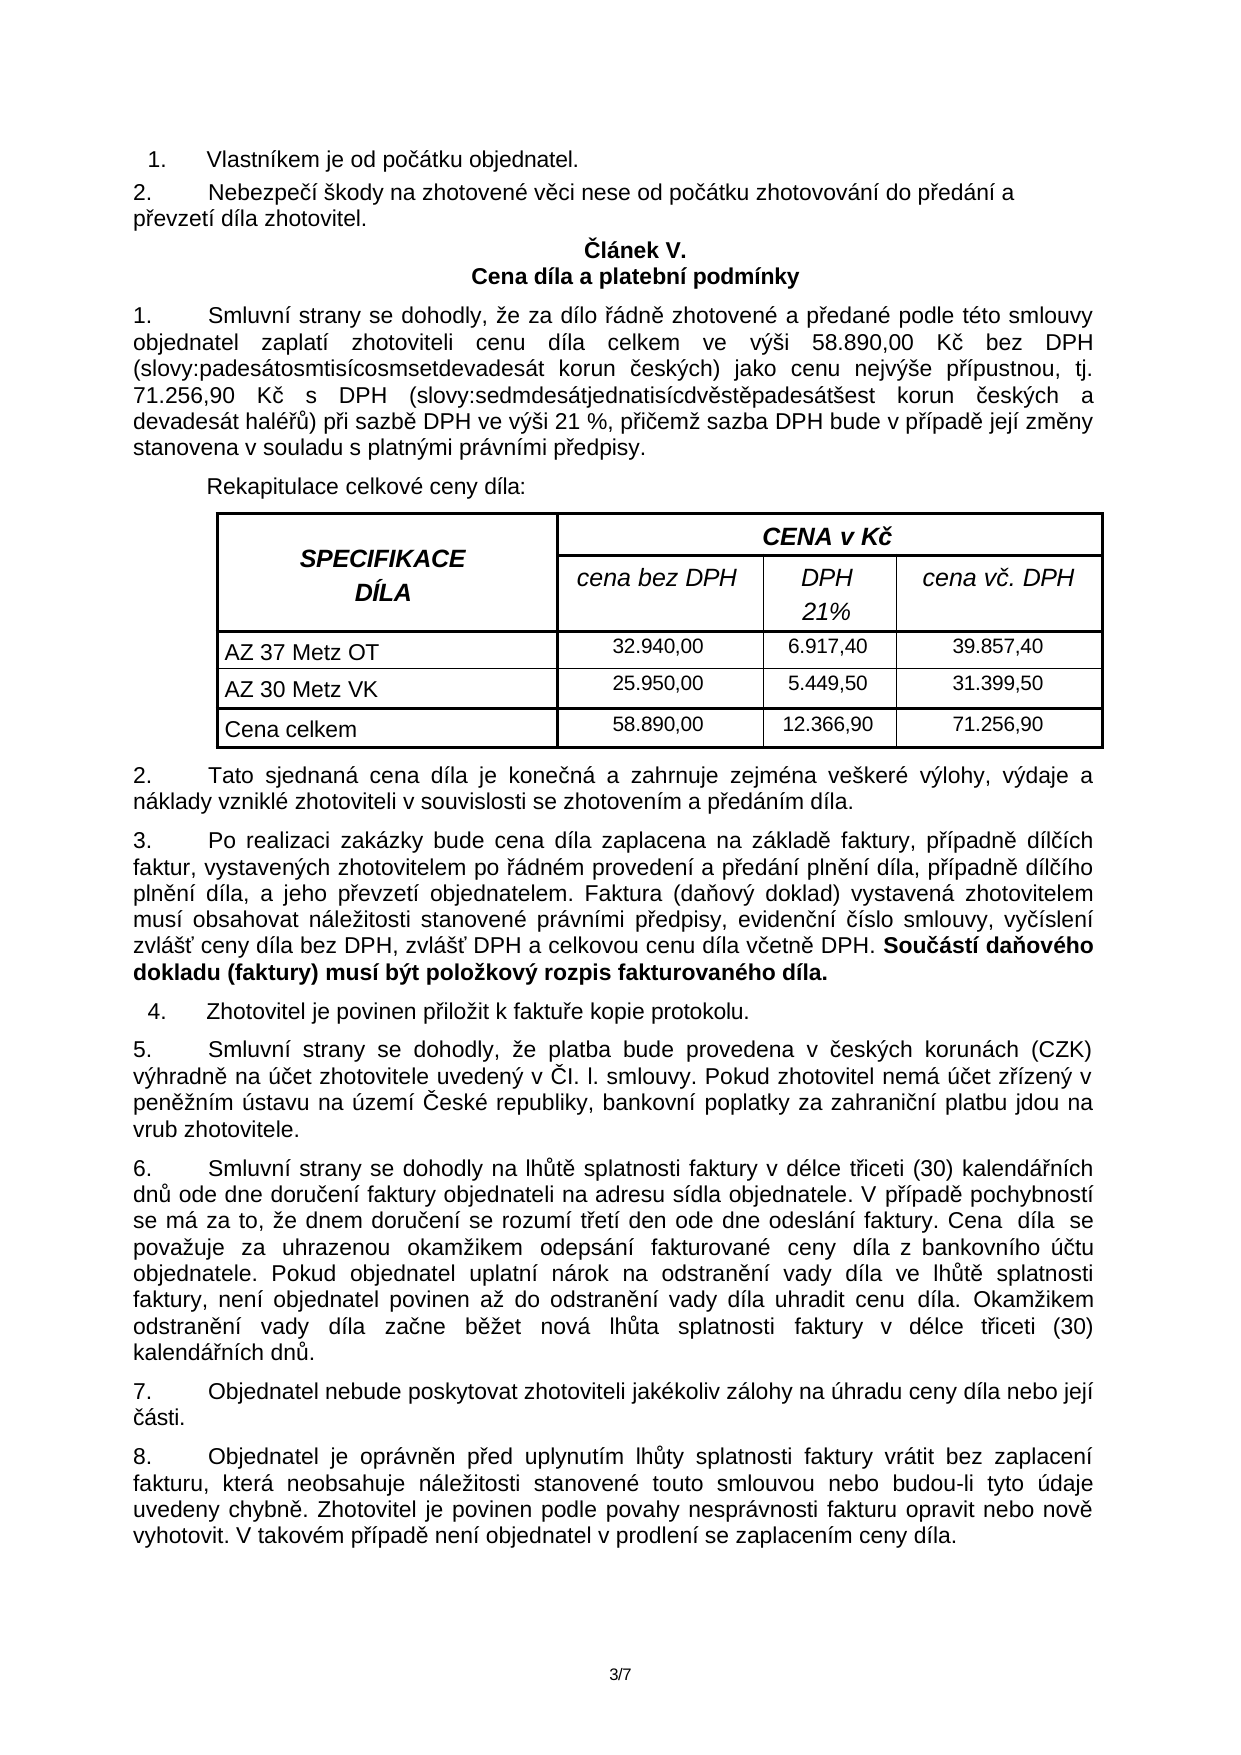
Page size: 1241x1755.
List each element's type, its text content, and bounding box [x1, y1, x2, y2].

table_cell 6.917,40 [764, 633, 896, 668]
list Smluvní strany se dohodly, že platba bude provedena v českých korunách (CZK) výhradně na účet zhotovitele uvedený v ČI. l. smlouvy. Pokud zhotovitel nemá účet zřízený v peněžním ústavu na území České republiky, bankovní poplatky za zahraniční platbu jdou na vrub zhotovitele. [133, 1036, 1093, 1142]
list Objednatel je oprávněn před uplynutím lhůty splatnosti faktury vrátit bez zaplacení fakturu, která neobsahuje náležitosti stanovené touto smlouvou nebo budou-li tyto údaje uvedeny chybně. Zhotovitel je povinen podle povahy nesprávnosti fakturu opravit nebo nově vyhotovit. V takovém případě není objednatel v prodlení se zaplacením ceny díla. [133, 1443, 1094, 1548]
table_cell 31.399,50 [897, 669, 1101, 707]
list Objednatel nebude poskytovat zhotoviteli jakékoliv zálohy na úhradu ceny díla nebo její části. [133, 1378, 1093, 1431]
table_cell cena vč. DPH [897, 557, 1101, 629]
table_cell 39.857,40 [897, 633, 1101, 668]
list Smluvní strany se dohodly, že za dílo řádně zhotovené a předané podle této smlouvy objednatel zaplatí zhotoviteli cenu díla celkem ve výši 58.890,00 Kč bez DPH (slovy:padesátosmtisícosmsetdevadesát korun českých) jako cenu nejvýše přípustnou, tj. 71.256,90 Kč s DPH (slovy:sedmdesátjednatisícdvěstěpadesátšest korun českých a devadesát haléřů) při sazbě DPH ve výši 21 %, přičemž sazba DPH bude v případě její změny stanovena v souladu s platnými právními předpisy. [133, 302, 1094, 461]
table_cell AZ 37 Metz OT [219, 633, 556, 668]
table_cell 58.890,00 [559, 710, 763, 746]
table_cell 5.449,50 [764, 669, 896, 707]
table_cell 25.950,00 [559, 669, 763, 707]
text 3/7 [133, 1664, 1108, 1684]
list Po realizaci zakázky bude cena díla zaplacena na základě faktury, případně dílčích faktur, vystavených zhotovitelem po řádném provedení a předání plnění díla, případně dílčího plnění díla, a jeho převzetí objednatelem. Faktura (daňový doklad) vystavená zhotovitelem musí obsahovat náležitosti stanovené právními předpisy, evidenční číslo smlouvy, vyčíslení zvlášť ceny díla bez DPH, zvlášť DPH a celkovou cenu díla včetně DPH. Součástí daňového dokladu (faktury) musí být položkový rozpis fakturovaného díla. [133, 827, 1094, 985]
list Tato sjednaná cena díla je konečná a zahrnuje zejména veškeré výlohy, výdaje a náklady vzniklé zhotoviteli v souvislosti se zhotovením a předáním díla. [133, 762, 1094, 814]
list Vlastníkem je od počátku objednatel. [147, 146, 1211, 172]
subtitle Článek V. [133, 238, 1138, 264]
table_cell cena bez DPH [559, 557, 763, 629]
table_cell DPH 21% [764, 557, 896, 629]
table_cell 12.366,90 [764, 710, 896, 746]
list Nebezpečí škody na zhotovené věci nese od počátku zhotovování do předání a převzetí díla zhotovitel. [133, 179, 1094, 231]
text Rekapitulace celkové ceny díla: [206, 473, 1211, 500]
text Cena díla a platební podmínky [133, 264, 1138, 290]
table_cell 32.940,00 [559, 633, 763, 668]
list Zhotovitel je povinen přiložit k faktuře kopie protokolu. [147, 998, 1211, 1024]
table_cell 71.256,90 [897, 710, 1101, 746]
table_header SPECIFIKACE DÍLA [219, 515, 556, 629]
list Smluvní strany se dohodly na lhůtě splatnosti faktury v délce třiceti (30) kalendářních dnů ode dne doručení faktury objednateli na adresu sídla objednatele. V případě pochybností se má za to, že dnem doručení se rozumí třetí den ode dne odeslání faktury. Cena díla se považuje za uhrazenou okamžikem odepsání fakturované ceny díla z bankovního účtu objednatele. Pokud objednatel uplatní nárok na odstranění vady díla ve lhůtě splatnosti faktury, není objednatel povinen až do odstranění vady díla uhradit cenu díla. Okamžikem odstranění vady díla začne běžet nová lhůta splatnosti faktury v délce třiceti (30) kalendářních dnů. [133, 1154, 1094, 1365]
table_cell Cena celkem [219, 710, 556, 746]
table_header CENA v Kč [559, 515, 1101, 553]
table_cell AZ 30 Metz VK [219, 669, 556, 707]
